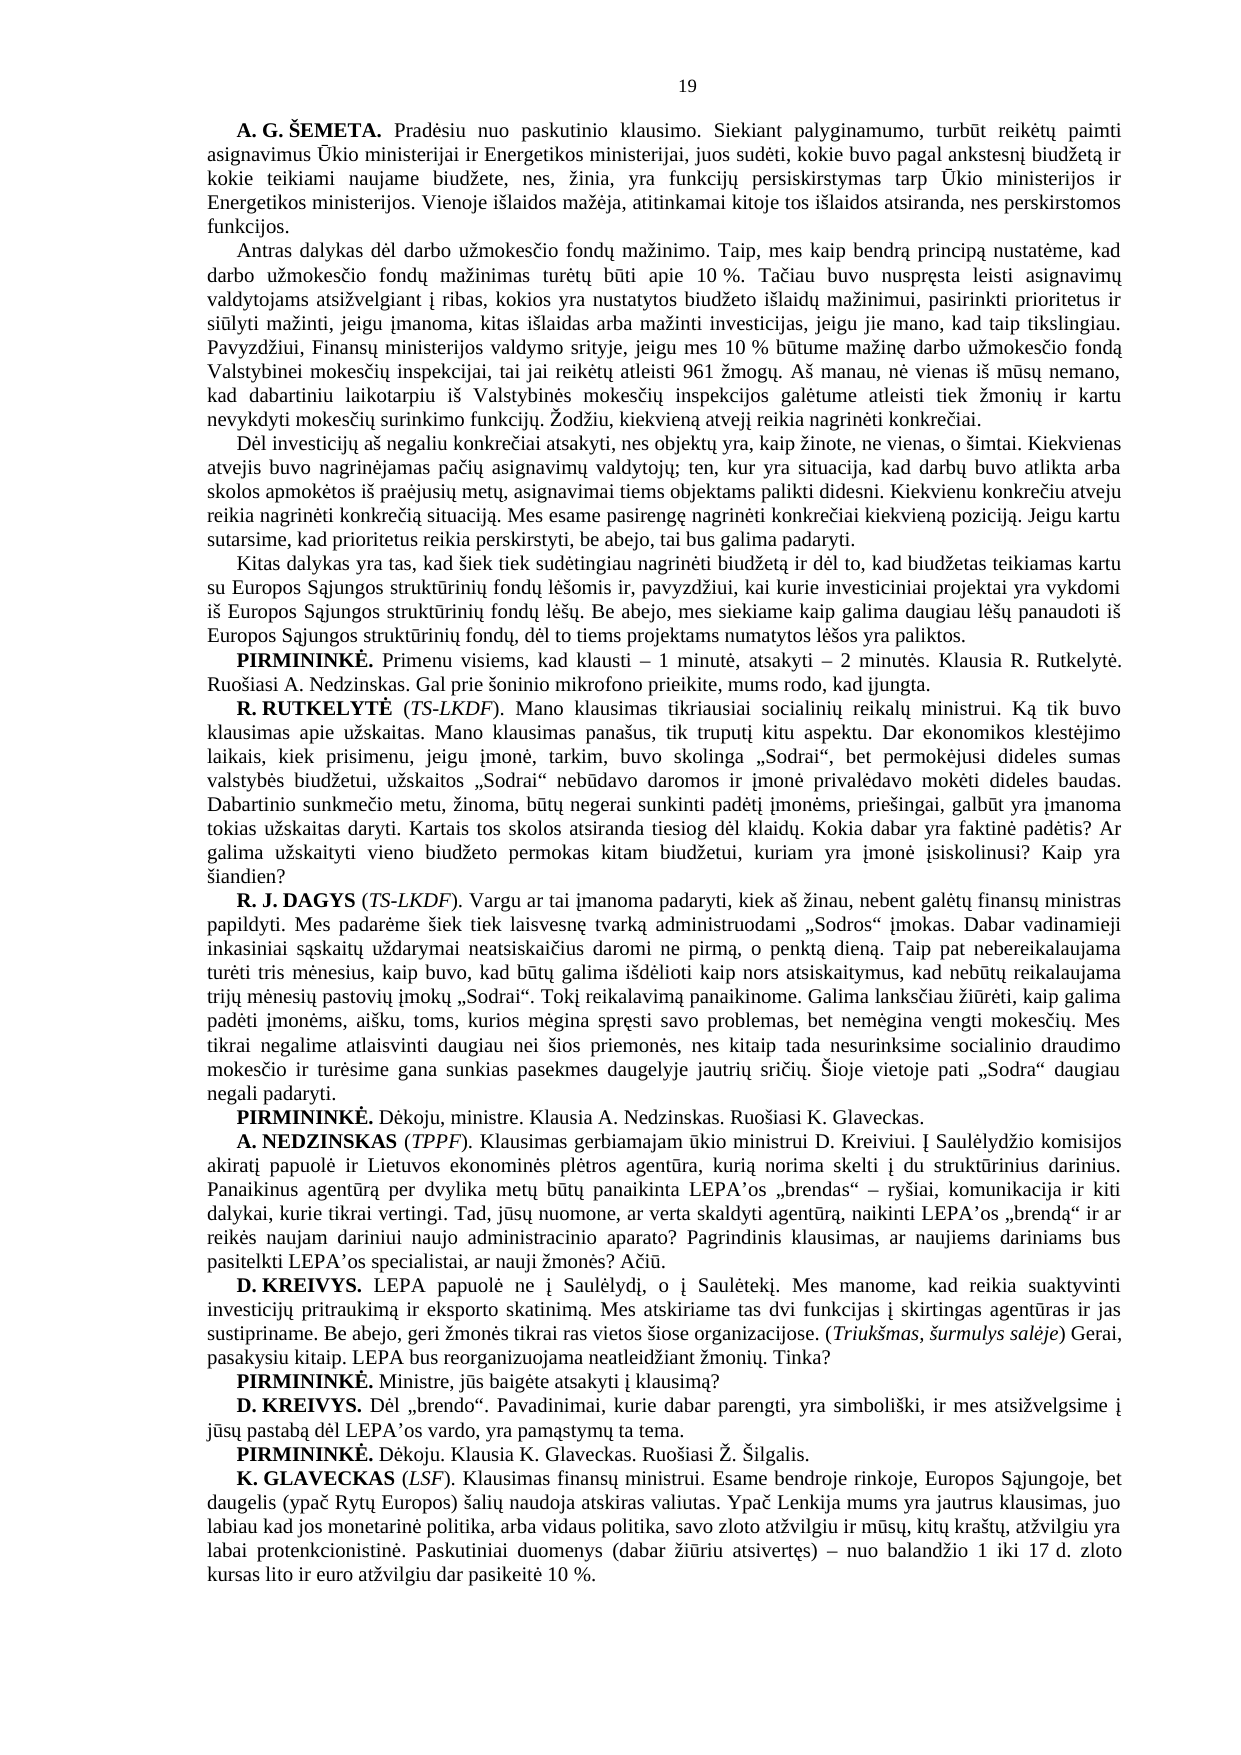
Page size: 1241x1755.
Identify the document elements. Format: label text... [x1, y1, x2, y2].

text D. KREIVYS. Dėl „brendo“. Pavadinimai, kurie dabar parengti, yra simboliški, ir mes atsižvelgsime į jūsų pastabą dėl LEPA’os vardo, yra pamąstymų ta tema. [207, 1393, 1122, 1442]
text A. G. ŠEMETA. Pradėsiu nuo paskutinio klausimo. Siekiant palyginamumo, turbūt reikėtų paimti asignavimus Ūkio ministerijai ir Energetikos ministerijai, juos sudėti, kokie buvo pagal ankstesnį biudžetą ir kokie teikiami naujame biudžete, nes, žinia, yra funkcijų persiskirstymas tarp Ūkio ministerijos ir Energetikos ministerijos. Vienoje išlaidos mažėja, atitinkamai kitoje tos išlaidos atsiranda, nes perskirstomos funkcijos. [207, 118, 1122, 238]
text PIRMININKĖ. Dėkoju. Klausia K. Glaveckas. Ruošiasi Ž. Šilgalis. [207, 1442, 1122, 1466]
text R. RUTKELYTĖ (TS-LKDF). Mano klausimas tikriausiai socialinių reikalų ministrui. Ką tik buvo klausimas apie užskaitas. Mano klausimas panašus, tik truputį kitu aspektu. Dar ekonomikos klestėjimo laikais, kiek prisimenu, jeigu įmonė, tarkim, buvo skolinga „Sodrai“, bet permokėjusi dideles sumas valstybės biudžetui, užskaitos „Sodrai“ nebūdavo daromos ir įmonė privalėdavo mokėti dideles baudas. Dabartinio sunkmečio metu, žinoma, būtų negerai sunkinti padėtį įmonėms, priešingai, galbūt yra įmanoma tokias užskaitas daryti. Kartais tos skolos atsiranda tiesiog dėl klaidų. Kokia dabar yra faktinė padėtis? Ar galima užskaityti vieno biudžeto permokas kitam biudžetui, kuriam yra įmonė įsiskolinusi? Kaip yra šiandien? [207, 696, 1122, 888]
text A. NEDZINSKAS (TPPF). Klausimas gerbiamajam ūkio ministrui D. Kreiviui. Į Saulėlydžio komisijos akiratį papuolė ir Lietuvos ekonominės plėtros agentūra, kurią norima skelti į du struktūrinius darinius. Panaikinus agentūrą per dvylika metų būtų panaikinta LEPA’os „brendas“ – ryšiai, komunikacija ir kiti dalykai, kurie tikrai vertingi. Tad, jūsų nuomone, ar verta skaldyti agentūrą, naikinti LEPA’os „brendą“ ir ar reikės naujam dariniui naujo administracinio aparato? Pagrindinis klausimas, ar naujiems dariniams bus pasitelkti LEPA’os specialistai, ar nauji žmonės? Ačiū. [207, 1129, 1122, 1273]
text PIRMININKĖ. Primenu visiems, kad klausti – 1 minutė, atsakyti – 2 minutės. Klausia R. Rutkelytė. Ruošiasi A. Nedzinskas. Gal prie šoninio mikrofono prieikite, mums rodo, kad įjungta. [207, 647, 1122, 696]
text R. J. DAGYS (TS-LKDF). Vargu ar tai įmanoma padaryti, kiek aš žinau, nebent galėtų finansų ministras papildyti. Mes padarėme šiek tiek laisvesnę tvarką administruodami „Sodros“ įmokas. Dabar vadinamieji inkasiniai sąskaitų uždarymai neatsiskaičius daromi ne pirmą, o penktą dieną. Taip pat nebereikalaujama turėti tris mėnesius, kaip buvo, kad būtų galima išdėlioti kaip nors atsiskaitymus, kad nebūtų reikalaujama trijų mėnesių pastovių įmokų „Sodrai“. Tokį reikalavimą panaikinome. Galima lanksčiau žiūrėti, kaip galima padėti įmonėms, aišku, toms, kurios mėgina spręsti savo problemas, bet nemėgina vengti mokesčių. Mes tikrai negalime atlaisvinti daugiau nei šios priemonės, nes kitaip tada nesurinksime socialinio draudimo mokesčio ir turėsime gana sunkias pasekmes daugelyje jautrių sričių. Šioje vietoje pati „Sodra“ daugiau negali padaryti. [207, 888, 1122, 1105]
text Antras dalykas dėl darbo užmokesčio fondų mažinimo. Taip, mes kaip bendrą principą nustatėme, kad darbo užmokesčio fondų mažinimas turėtų būti apie 10 %. Tačiau buvo nuspręsta leisti asignavimų valdytojams atsižvelgiant į ribas, kokios yra nustatytos biudžeto išlaidų mažinimui, pasirinkti prioritetus ir siūlyti mažinti, jeigu įmanoma, kitas išlaidas arba mažinti investicijas, jeigu jie mano, kad taip tikslingiau. Pavyzdžiui, Finansų ministerijos valdymo srityje, jeigu mes 10 % būtume mažinę darbo užmokesčio fondą Valstybinei mokesčių inspekcijai, tai jai reikėtų atleisti 961 žmogų. Aš manau, nė vienas iš mūsų nemano, kad dabartiniu laikotarpiu iš Valstybinės mokesčių inspekcijos galėtume atleisti tiek žmonių ir kartu nevykdyti mokesčių surinkimo funkcijų. Žodžiu, kiekvieną atvejį reikia nagrinėti konkrečiai. [207, 238, 1122, 431]
text K. GLAVECKAS (LSF). Klausimas finansų ministrui. Esame bendroje rinkoje, Europos Sąjungoje, bet daugelis (ypač Rytų Europos) šalių naudoja atskiras valiutas. Ypač Lenkija mums yra jautrus klausimas, juo labiau kad jos monetarinė politika, arba vidaus politika, savo zloto atžvilgiu ir mūsų, kitų kraštų, atžvilgiu yra labai protenkcionistinė. Paskutiniai duomenys (dabar žiūriu atsivertęs) – nuo balandžio 1 iki 17 d. zloto kursas lito ir euro atžvilgiu dar pasikeitė 10 %. [207, 1466, 1122, 1586]
text Kitas dalykas yra tas, kad šiek tiek sudėtingiau nagrinėti biudžetą ir dėl to, kad biudžetas teikiamas kartu su Europos Sąjungos struktūrinių fondų lėšomis ir, pavyzdžiui, kai kurie investiciniai projektai yra vykdomi iš Europos Sąjungos struktūrinių fondų lėšų. Be abejo, mes siekiame kaip galima daugiau lėšų panaudoti iš Europos Sąjungos struktūrinių fondų, dėl to tiems projektams numatytos lėšos yra paliktos. [207, 551, 1122, 647]
text D. KREIVYS. LEPA papuolė ne į Saulėlydį, o į Saulėtekį. Mes manome, kad reikia suaktyvinti investicijų pritraukimą ir eksporto skatinimą. Mes atskiriame tas dvi funkcijas į skirtingas agentūras ir jas sustipriname. Be abejo, geri žmonės tikrai ras vietos šiose organizacijose. (Triukšmas, šurmulys salėje) Gerai, pasakysiu kitaip. LEPA bus reorganizuojama neatleidžiant žmonių. Tinka? [207, 1273, 1122, 1369]
text PIRMININKĖ. Dėkoju, ministre. Klausia A. Nedzinskas. Ruošiasi K. Glaveckas. [207, 1105, 1122, 1129]
text PIRMININKĖ. Ministre, jūs baigėte atsakyti į klausimą? [207, 1369, 1122, 1393]
text Dėl investicijų aš negaliu konkrečiai atsakyti, nes objektų yra, kaip žinote, ne vienas, o šimtai. Kiekvienas atvejis buvo nagrinėjamas pačių asignavimų valdytojų; ten, kur yra situacija, kad darbų buvo atlikta arba skolos apmokėtos iš praėjusių metų, asignavimai tiems objektams palikti didesni. Kiekvienu konkrečiu atveju reikia nagrinėti konkrečią situaciją. Mes esame pasirengę nagrinėti konkrečiai kiekvieną poziciją. Jeigu kartu sutarsime, kad prioritetus reikia perskirstyti, be abejo, tai bus galima padaryti. [207, 431, 1122, 551]
